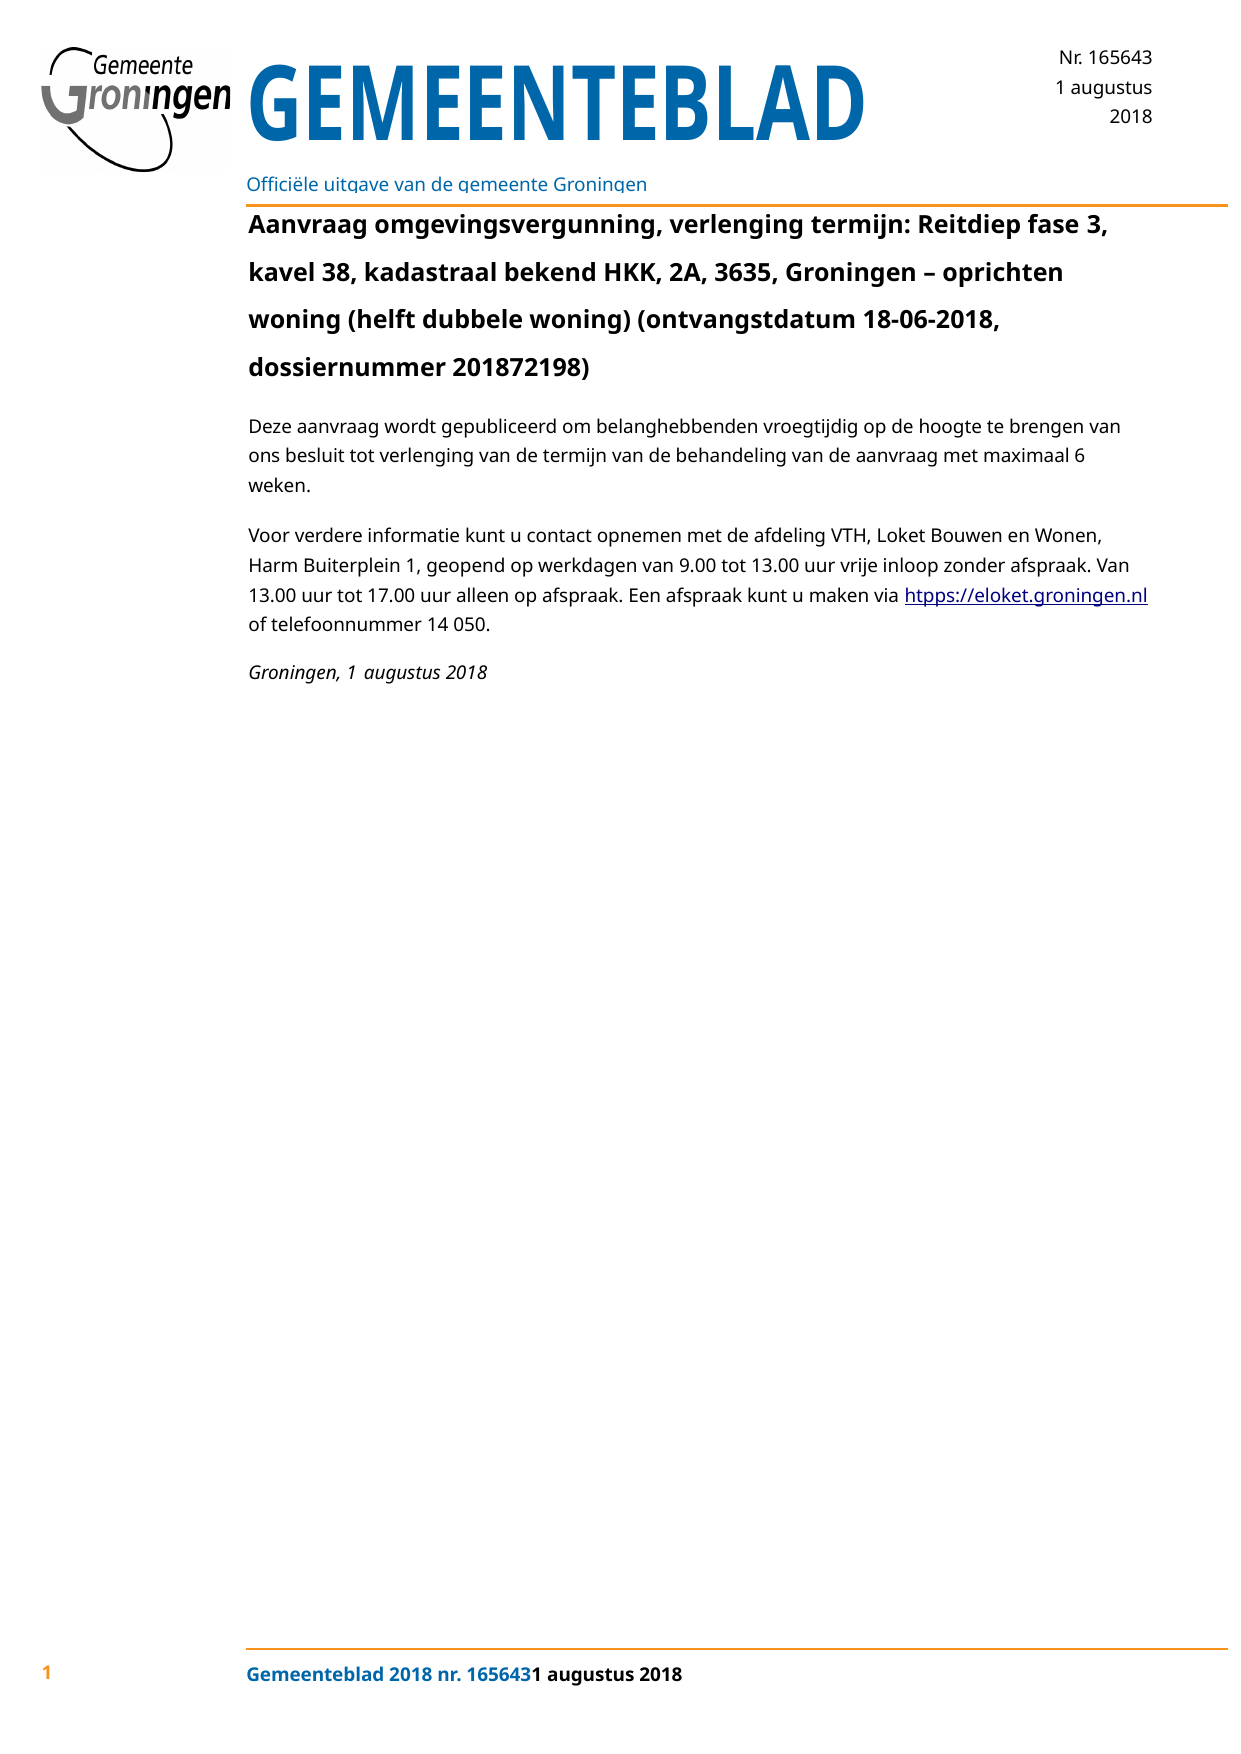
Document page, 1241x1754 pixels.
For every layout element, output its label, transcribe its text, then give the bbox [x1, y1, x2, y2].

text Groningen, 1 augustus 2018 [248, 659, 1152, 685]
text Voor verdere informatie kunt u contact opnemen met de afdeling VTH, Loket Bouwen en Wonen, Harm Buiterplein 1, geopend op werkdagen van 9.00 tot 13.00 uur vrije inloop zonder afspraak. Van 13.00 uur tot 17.00 uur alleen op afspraak. Een afspraak kunt u maken via htpps://eloket.groningen.nl of telefoonnummer 14 050. [248, 523, 1152, 637]
text Aanvraag omgevingsvergunning, verlenging termijn: Reitdiep fase 3, kavel 38, kadastraal bekend HKK, 2A, 3635, Groningen – oprichten woning (helft dubbele woning) (ontvangstdatum 18-06-2018, dossiernummer 201872198) [248, 207, 1152, 384]
picture [41, 47, 231, 172]
text Deze aanvraag wordt gepubliceerd om belanghebbenden vroegtijdig op de hoogte te brengen van ons besluit tot verlenging van de termijn van de behandeling van de aanvraag met maximaal 6 weken. [248, 413, 1152, 498]
